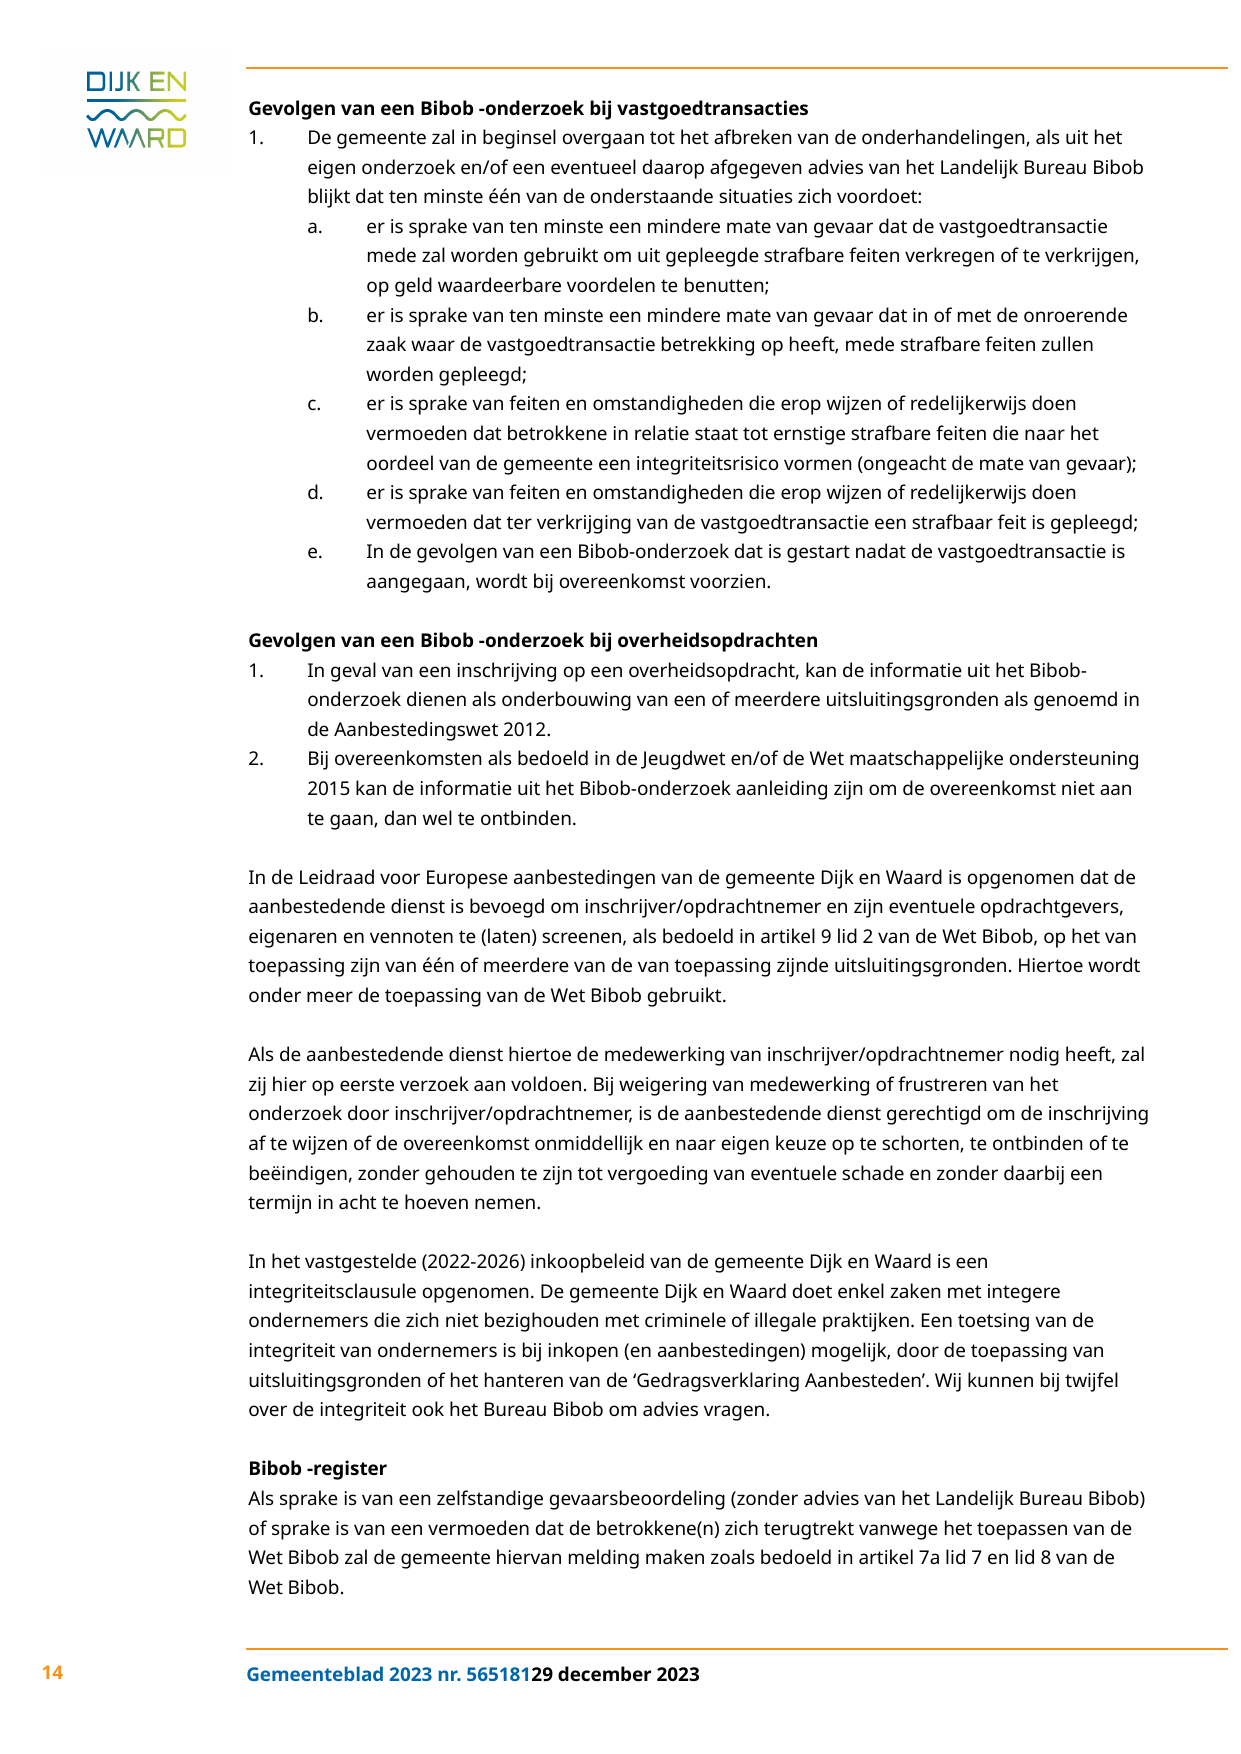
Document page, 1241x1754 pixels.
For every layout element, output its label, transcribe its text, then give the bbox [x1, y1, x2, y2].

text In het vastgestelde (2022-2026) inkoopbeleid van de gemeente Dijk en Waard is een integriteitsclausule opgenomen. De gemeente Dijk en Waard doet enkel zaken met integere ondernemers die zich niet bezighouden met criminele of illegale praktijken. Een toetsing van de integriteit van ondernemers is bij inkopen (en aanbestedingen) mogelijk, door de toepassing van uitsluitingsgronden of het hanteren van de ‘Gedragsverklaring Aanbesteden’. Wij kunnen bij twijfel over de integriteit ook het Bureau Bibob om advies vragen. [248, 1248, 1152, 1422]
list er is sprake van ten minste een mindere mate van gevaar dat in of met de onroerende zaak waar de vastgoedtransactie betrekking op heeft, mede strafbare feiten zullen worden gepleegd; [307, 302, 1152, 387]
list er is sprake van feiten en omstandigheden die erop wijzen of redelijkerwijs doen vermoeden dat ter verkrijging van de vastgoedtransactie een strafbaar feit is gepleegd; [307, 479, 1152, 535]
text Gevolgen van een Bibob -onderzoek bij overheidsopdrachten [248, 627, 1152, 653]
list Bij overeenkomsten als bedoeld in de Jeugdwet en/of de Wet maatschappelijke ondersteuning 2015 kan de informatie uit het Bibob-onderzoek aanleiding zijn om de overeenkomst niet aan te gaan, dan wel te ontbinden. [248, 746, 1152, 831]
text In de Leidraad voor Europese aanbestedingen van de gemeente Dijk en Waard is opgenomen dat de aanbestedende dienst is bevoegd om inschrijver/opdrachtnemer en zijn eventuele opdrachtgevers, eigenaren en vennoten te (laten) screenen, als bedoeld in artikel 9 lid 2 van de Wet Bibob, op het van toepassing zijn van één of meerdere van de van toepassing zijnde uitsluitingsgronden. Hiertoe wordt onder meer de toepassing van de Wet Bibob gebruikt. [248, 864, 1152, 1008]
list De gemeente zal in beginsel overgaan tot het afbreken van de onderhandelingen, als uit het eigen onderzoek en/of een eventueel daarop afgegeven advies van het Landelijk Bureau Bibob blijkt dat ten minste één van de onderstaande situaties zich voordoet: [248, 124, 1152, 209]
list In geval van een inschrijving op een overheidsopdracht, kan de informatie uit het Bibob-onderzoek dienen als onderbouwing van een of meerdere uitsluitingsgronden als genoemd in de Aanbestedingswet 2012. [248, 657, 1152, 742]
text Als sprake is van een zelfstandige gevaarsbeoordeling (zonder advies van het Landelijk Bureau Bibob) of sprake is van een vermoeden dat de betrokkene(n) zich terugtrekt vanwege het toepassen van de Wet Bibob zal de gemeente hiervan melding maken zoals bedoeld in artikel 7a lid 7 en lid 8 van de Wet Bibob. [248, 1485, 1152, 1600]
text Bibob -register [248, 1456, 1152, 1481]
text Als de aanbestedende dienst hiertoe de medewerking van inschrijver/opdrachtnemer nodig heeft, zal zij hier op eerste verzoek aan voldoen. Bij weigering van medewerking of frustreren van het onderzoek door inschrijver/opdrachtnemer, is de aanbestedende dienst gerechtigd om de inschrijving af te wijzen of de overeenkomst onmiddellijk en naar eigen keuze op te schorten, te ontbinden of te beëindigen, zonder gehouden te zijn tot vergoeding van eventuele schade en zonder daarbij een termijn in acht te hoeven nemen. [248, 1041, 1152, 1215]
list In de gevolgen van een Bibob-onderzoek dat is gestart nadat de vastgoedtransactie is aangegaan, wordt bij overeenkomst voorzien. [307, 538, 1152, 594]
text Gevolgen van een Bibob -onderzoek bij vastgoedtransacties [248, 95, 1152, 121]
picture [41, 47, 231, 172]
list er is sprake van feiten en omstandigheden die erop wijzen of redelijkerwijs doen vermoeden dat betrokkene in relatie staat tot ernstige strafbare feiten die naar het oordeel van de gemeente een integriteitsrisico vormen (ongeacht de mate van gevaar); [307, 391, 1152, 476]
list er is sprake van ten minste een mindere mate van gevaar dat de vastgoedtransactie mede zal worden gebruikt om uit gepleegde strafbare feiten verkregen of te verkrijgen, op geld waardeerbare voordelen te benutten; [307, 213, 1152, 298]
